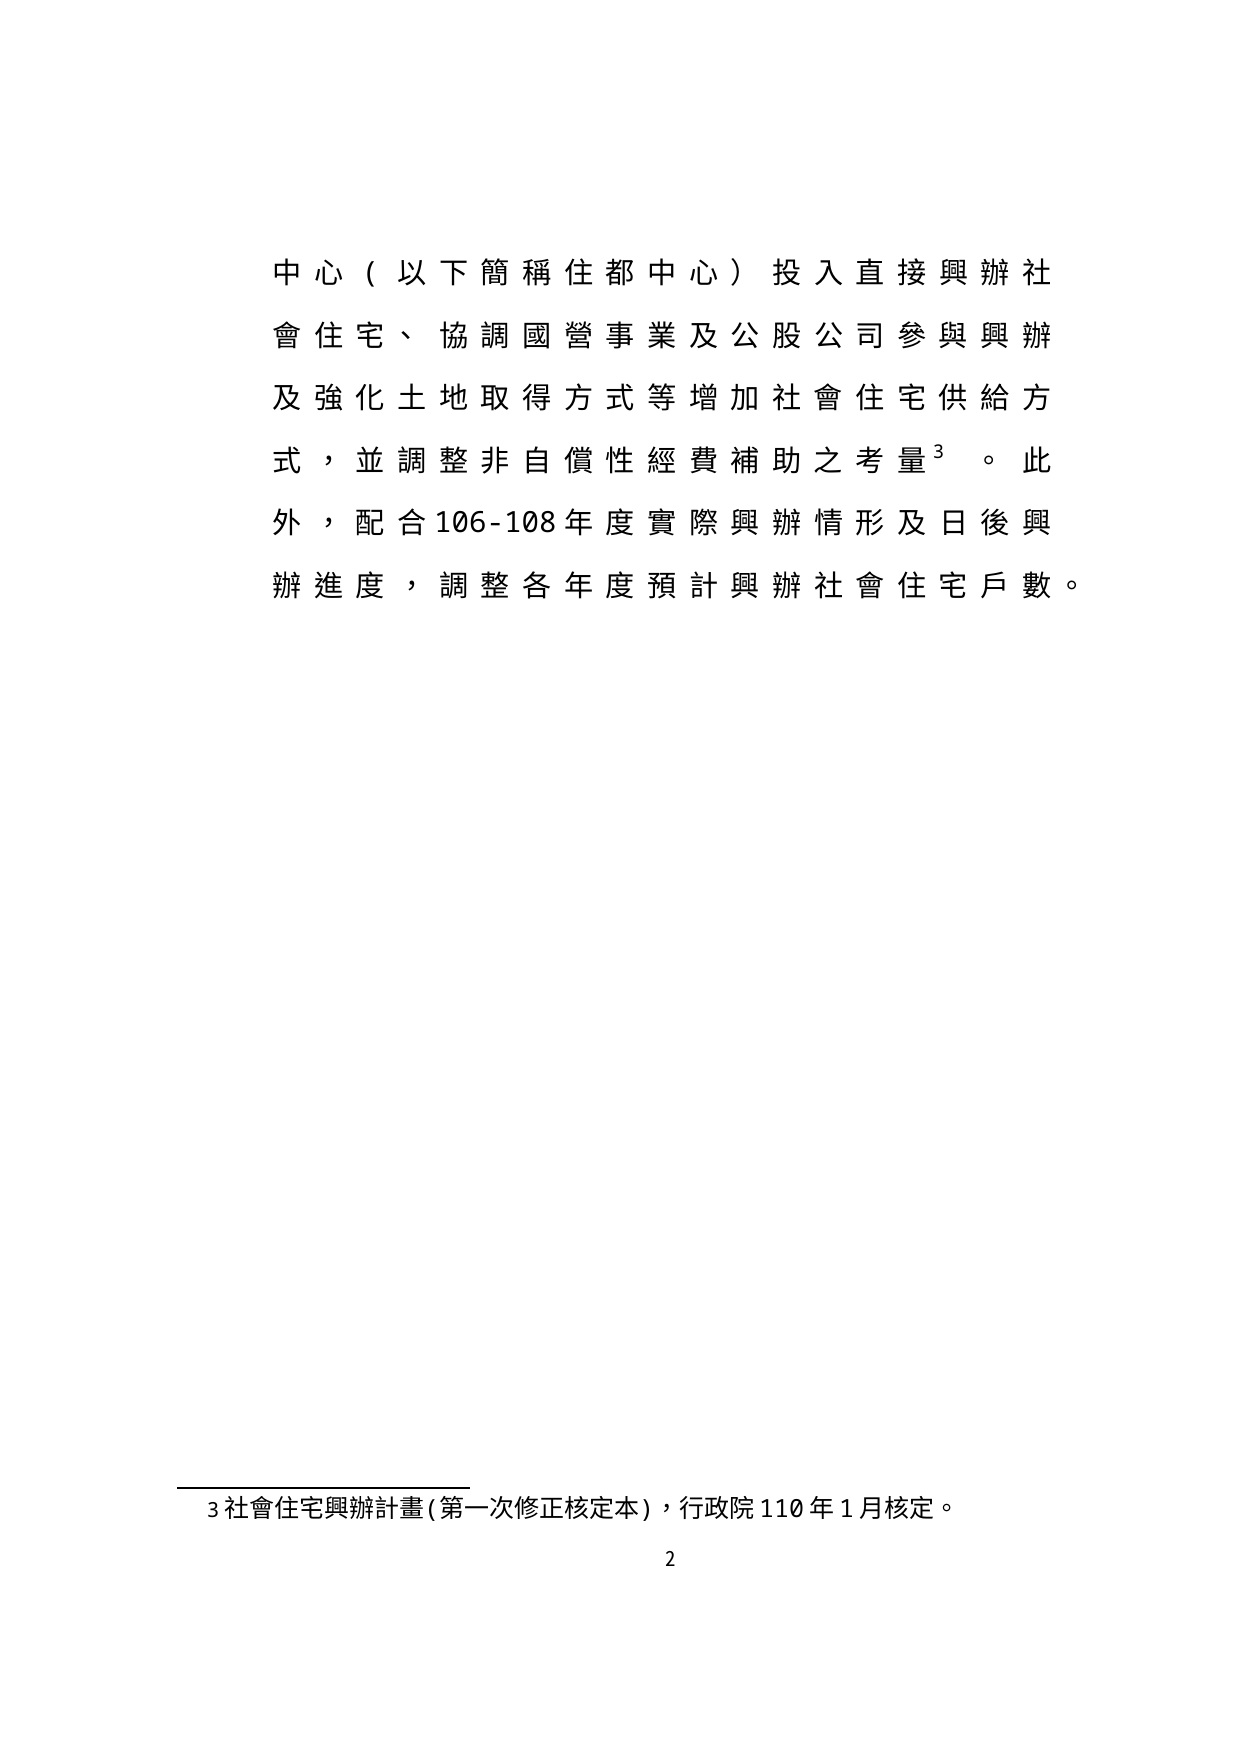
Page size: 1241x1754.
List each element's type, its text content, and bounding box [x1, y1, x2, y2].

text 社會住宅興辦計畫(第一次修正核定本)，行政院110年1月核定。 [207, 1488, 1063, 1525]
text 後為強化興辦社會住宅量能，行政院爰於110年1月間核定社會住宅興辦計畫第一次修正計畫，修正後之計畫期程（106-113年）及規劃興建之社會住宅總數為20萬戶維持不變，新增納入中央委由國家住宅及都市更新中心(以下簡稱住都中心）投入直接興辦社會住宅、協調國營事業及公股公司參與興辦及強化土地取得方式等增加社會住宅供給方式，並調整非自償性經費補助之考量。此外，配合106-108年度實際興辦情形及日後興辦進度，調整各年度預計興辦社會住宅戶數。 [242, 229, 1058, 604]
